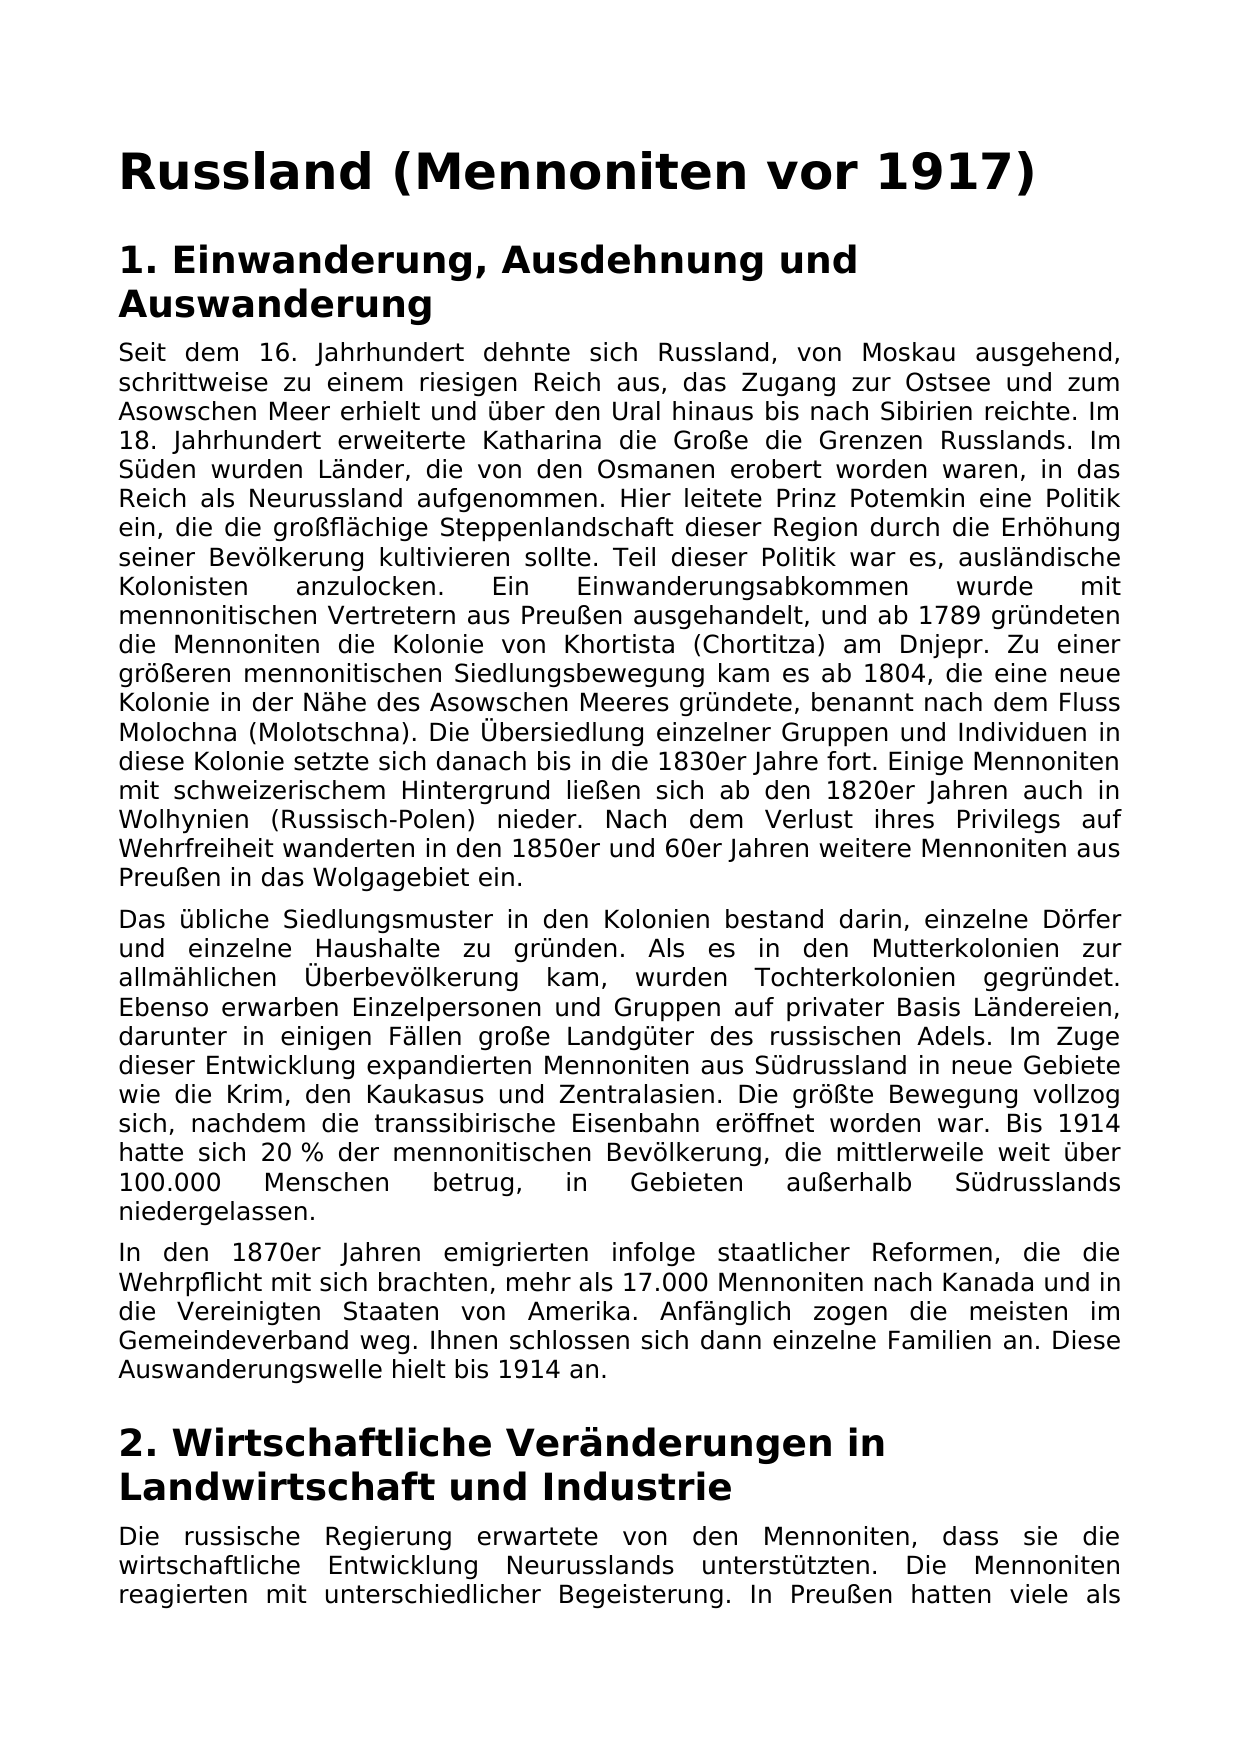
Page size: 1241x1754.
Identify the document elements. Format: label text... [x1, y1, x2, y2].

text Seit dem 16. Jahrhundert dehnte sich Russland, von Moskau ausgehend, schrittweise zu einem riesigen Reich aus, das Zugang zur Ostsee und zum Asowschen Meer erhielt und über den Ural hinaus bis nach Sibirien reichte. Im 18. Jahrhundert erweiterte Katharina die Große die Grenzen Russlands. Im Süden wurden Länder, die von den Osmanen erobert worden waren, in das Reich als Neurussland aufgenommen. Hier leitete Prinz Potemkin eine Politik ein, die die großflächige Steppenlandschaft dieser Region durch die Erhöhung seiner Bevölkerung kultivieren sollte. Teil dieser Politik war es, ausländische Kolonisten anzulocken. Ein Einwanderungsabkommen wurde mit mennonitischen Vertretern aus Preußen ausgehandelt, und ab 1789 gründeten die Mennoniten die Kolonie von Khortista (Chortitza) am Dnjepr. Zu einer größeren mennonitischen Siedlungsbewegung kam es ab 1804, die eine neue Kolonie in der Nähe des Asowschen Meeres gründete, benannt nach dem Fluss Molochna (Molotschna). Die Übersiedlung einzelner Gruppen und Individuen in diese Kolonie setzte sich danach bis in die 1830er Jahre fort. Einige Mennoniten mit schweizerischem Hintergrund ließen sich ab den 1820er Jahren auch in Wolhynien (Russisch-Polen) nieder. Nach dem Verlust ihres Privilegs auf Wehrfreiheit wanderten in den 1850er und 60er Jahren weitere Mennoniten aus Preußen in das Wolgagebiet ein. [118, 339, 1122, 893]
text Das übliche Siedlungsmuster in den Kolonien bestand darin, einzelne Dörfer und einzelne Haushalte zu gründen. Als es in den Mutterkolonien zur allmählichen Überbevölkerung kam, wurden Tochterkolonien gegründet. Ebenso erwarben Einzelpersonen und Gruppen auf privater Basis Ländereien, darunter in einigen Fällen große Landgüter des russischen Adels. Im Zuge dieser Entwicklung expandierten Mennoniten aus Südrussland in neue Gebiete wie die Krim, den Kaukasus und Zentralasien. Die größte Bewegung vollzog sich, nachdem die transsibirische Eisenbahn eröffnet worden war. Bis 1914 hatte sich 20 % der mennonitischen Bevölkerung, die mittlerweile weit über 100.000 Menschen betrug, in Gebieten außerhalb Südrusslands niedergelassen. [118, 905, 1122, 1226]
text In den 1870er Jahren emigrierten infolge staatlicher Reformen, die die Wehrpflicht mit sich brachten, mehr als 17.000 Mennoniten nach Kanada und in die Vereinigten Staaten von Amerika. Anfänglich zogen die meisten im Gemeindeverband weg. Ihnen schlossen sich dann einzelne Familien an. Diese Auswanderungswelle hielt bis 1914 an. [118, 1239, 1122, 1384]
subtitle Russland (Mennoniten vor 1917) [118, 143, 1122, 201]
text Die russische Regierung erwartete von den Mennoniten, dass sie die wirtschaftliche Entwicklung Neurusslands unterstützten. Die Mennoniten reagierten mit unterschiedlicher Begeisterung. In Preußen hatten viele als [118, 1522, 1122, 1609]
subtitle 2. Wirtschaftliche Veränderungen in Landwirtschaft und Industrie [118, 1422, 1122, 1509]
subtitle 1. Einwanderung, Ausdehnung und Auswanderung [118, 239, 1122, 326]
